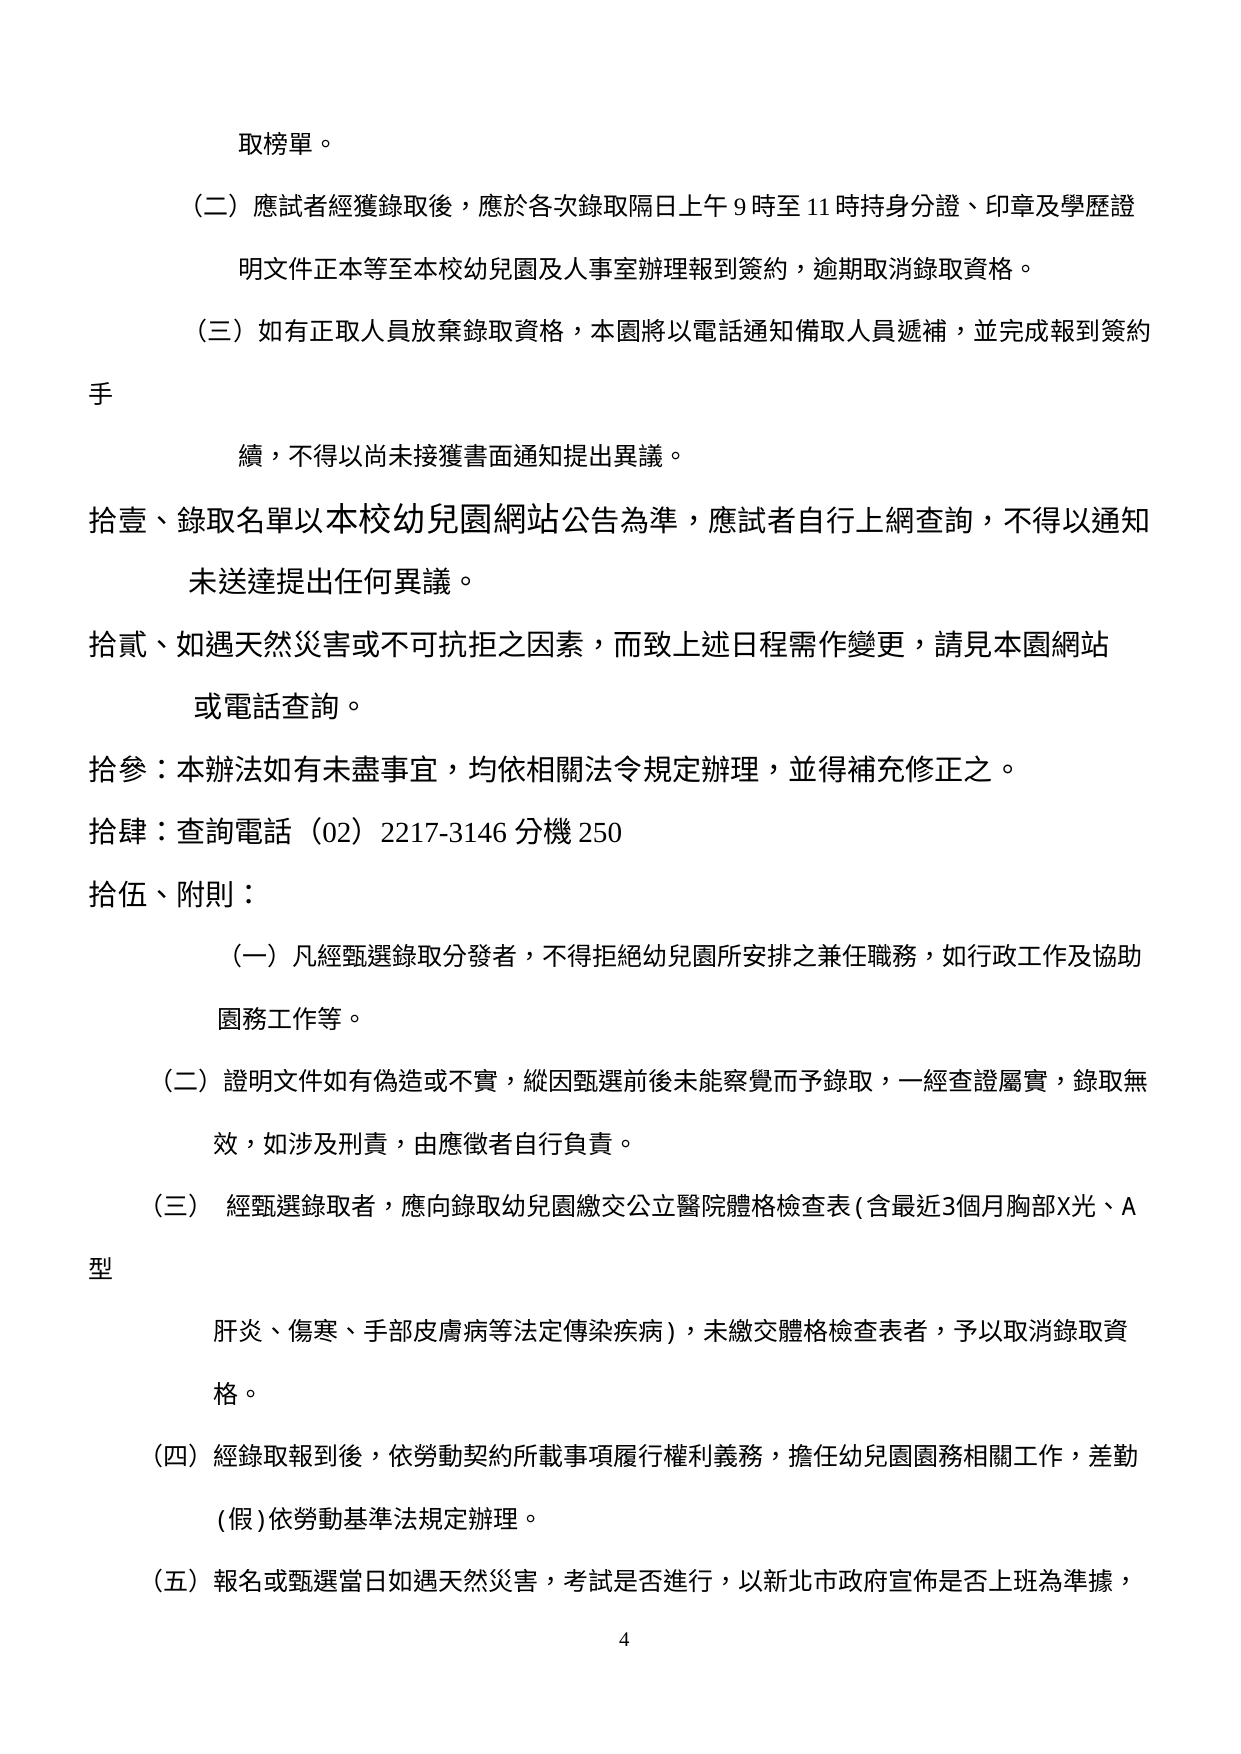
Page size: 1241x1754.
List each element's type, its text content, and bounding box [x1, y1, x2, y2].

text 效，如涉及刑責，由應徵者自行負責。 [89, 1101, 1152, 1163]
text （一）凡經甄選錄取分發者，不得拒絕幼兒園所安排之兼任職務，如行政工作及協助園務工作等。 [217, 913, 1152, 1038]
text 續，不得以尚未接獲書面通知提出異議。 [89, 413, 1152, 476]
text （五）報名或甄選當日如遇天然災害，考試是否進行，以新北市政府宣佈是否上班為準據， [89, 1538, 1152, 1601]
text 拾貳、如遇天然災害或不可抗拒之因素，而致上述日程需作變更，請見本園網站 [89, 601, 1152, 663]
text 取榜單。 [89, 101, 1152, 163]
text 明文件正本等至本校幼兒園及人事室辦理報到簽約，逾期取消錄取資格。 [89, 226, 1152, 288]
text 格。 [89, 1351, 1152, 1413]
text 拾參：本辦法如有未盡事宜，均依相關法令規定辦理，並得補充修正之。 [89, 726, 1152, 788]
text 肝炎、傷寒、手部皮膚病等法定傳染疾病)，未繳交體格檢查表者，予以取消錄取資 [89, 1288, 1152, 1351]
text （四）經錄取報到後，依勞動契約所載事項履行權利義務，擔任幼兒園園務相關工作，差勤 [89, 1413, 1152, 1476]
text 拾肆：查詢電話（02）2217-3146 分機250 [89, 788, 1152, 851]
text 拾伍、附則： [89, 851, 1152, 913]
text 拾壹、錄取名單以本校幼兒園網站公告為準，應試者自行上網查詢，不得以通知未送達提出任何異議。 [89, 476, 1152, 601]
text 或電話查詢。 [89, 663, 1152, 726]
text （三） 經甄選錄取者，應向錄取幼兒園繳交公立醫院體格檢查表(含最近3個月胸部X光、A型 [89, 1163, 1152, 1288]
text （三）如有正取人員放棄錄取資格，本園將以電話通知備取人員遞補，並完成報到簽約手 [89, 288, 1152, 413]
text （二）證明文件如有偽造或不實，縱因甄選前後未能察覺而予錄取，一經查證屬實，錄取無 [89, 1038, 1152, 1101]
text （二）應試者經獲錄取後，應於各次錄取隔日上午9時至11時持身分證、印章及學歷證 [89, 163, 1152, 226]
text (假)依勞動基準法規定辦理。 [89, 1476, 1152, 1538]
